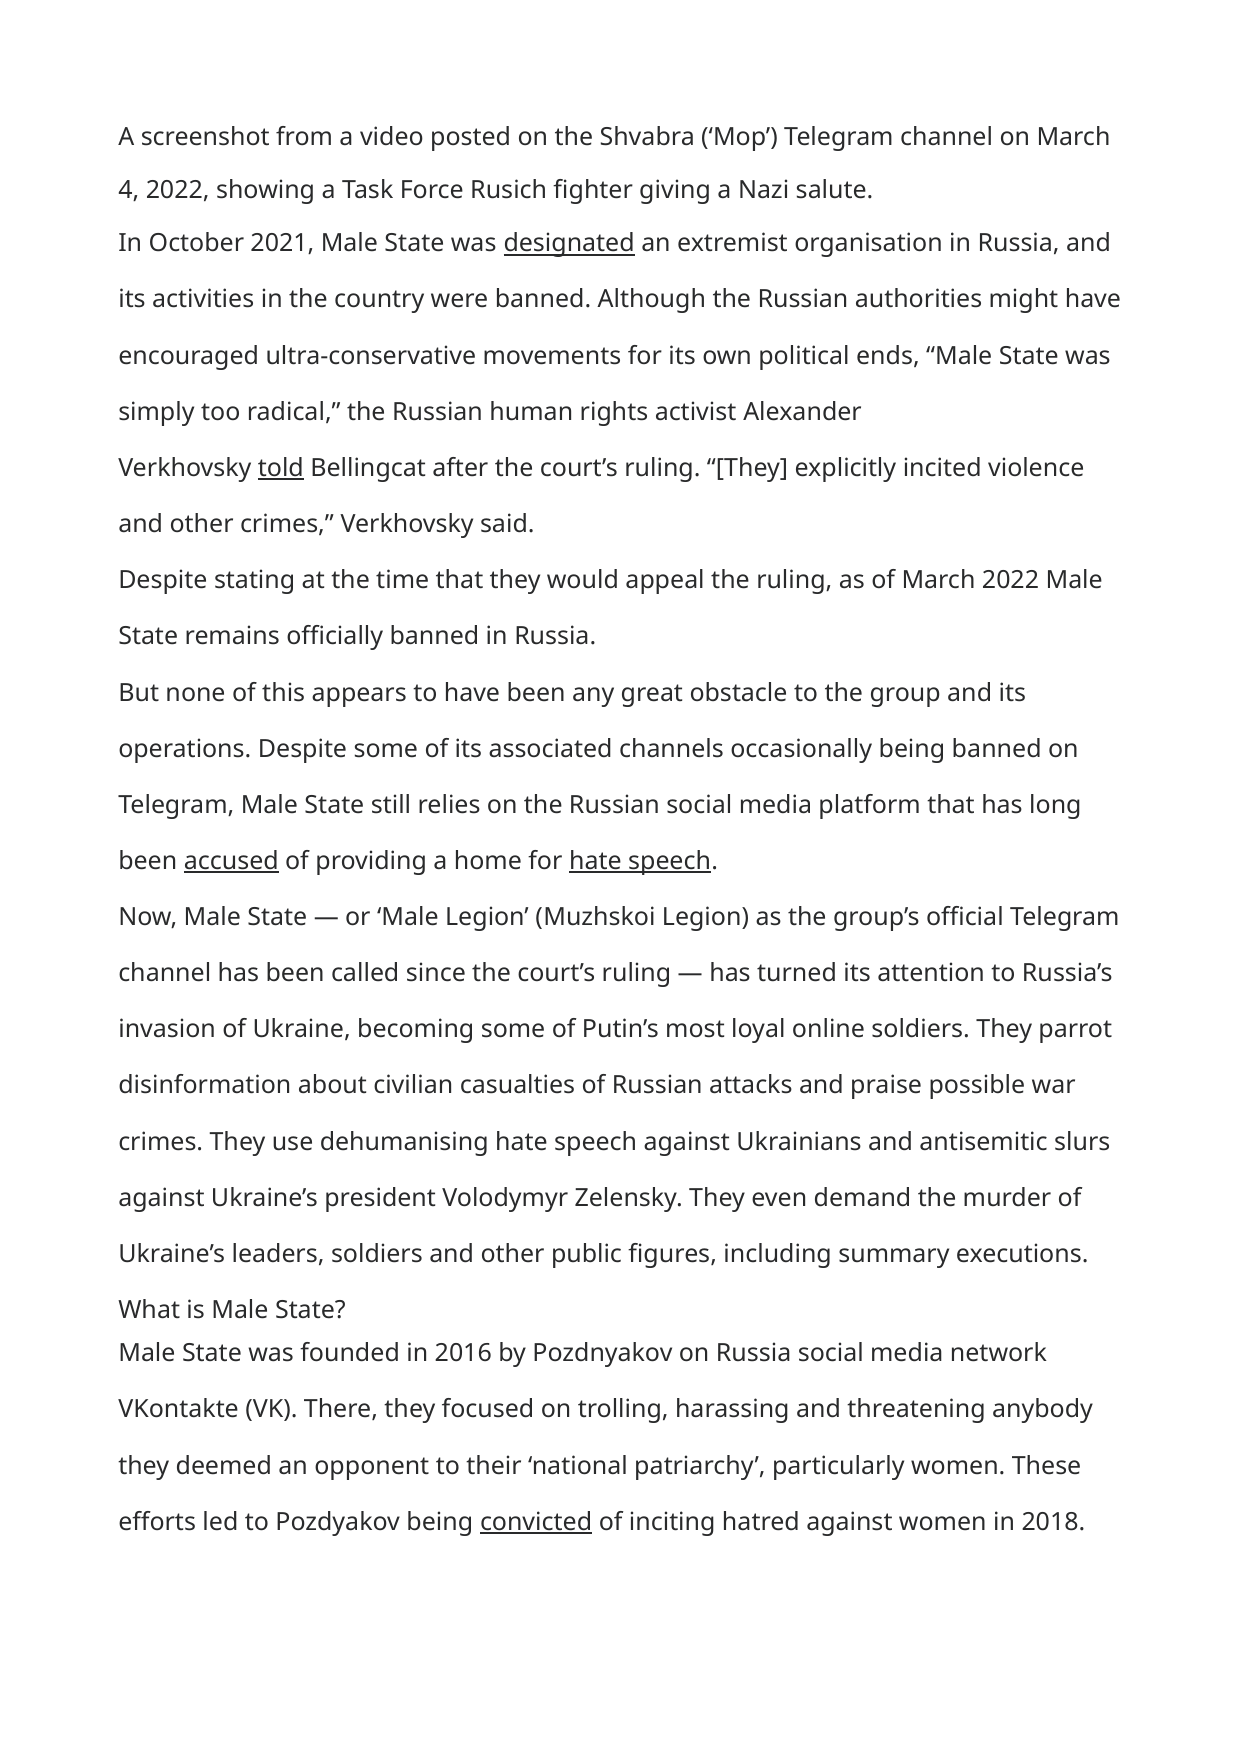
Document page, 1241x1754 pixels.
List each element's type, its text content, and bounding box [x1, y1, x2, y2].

text Now, Male State — or ‘Male Legion’ (Muzhskoi Legion) as the group’s official Telegram channel has been called since the court’s ruling — has turned its attention to Russia’s invasion of Ukraine, becoming some of Putin’s most loyal online soldiers. They parrot disinformation about civilian casualties of Russian attacks and praise possible war crimes. They use dehumanising hate speech against Ukrainians and antisemitic slurs against Ukraine’s president Volodymyr Zelensky. They even demand the murder of Ukraine’s leaders, soldiers and other public figures, including summary executions. [118, 899, 1122, 1270]
text In October 2021, Male State was designated an extremist organisation in Russia, and its activities in the country were banned. Although the Russian authorities might have encouraged ultra-conservative movements for its own political ends, “Male State was simply too radical,” the Russian human rights activist Alexander Verkhovsky told Bellingcat after the court’s ruling. “[They] explicitly incited violence and other crimes,” Verkhovsky said. [118, 225, 1122, 540]
text But none of this appears to have been any great obstacle to the group and its operations. Despite some of its associated channels occasionally being banned on Telegram, Male State still relies on the Russian social media platform that has long been accused of providing a home for hate speech. [118, 674, 1122, 877]
text A screenshot from a video posted on the Shvabra (‘Mop’) Telegram channel on March 4, 2022, showing a Task Force Rusich fighter giving a Nazi salute. [118, 118, 1122, 206]
text Male State was founded in 2016 by Pozdnyakov on Russia social media network VKontakte (VK). There, they focused on trolling, harassing and threatening anybody they deemed an opponent to their ‘national patriarchy’, particularly women. These efforts led to Pozdyakov being convicted of inciting hatred against women in 2018. [118, 1335, 1122, 1537]
text Despite stating at the time that they would appeal the ruling, as of March 2022 Male State remains officially banned in Russia. [118, 562, 1122, 652]
subtitle What is Male State? [118, 1292, 1122, 1326]
